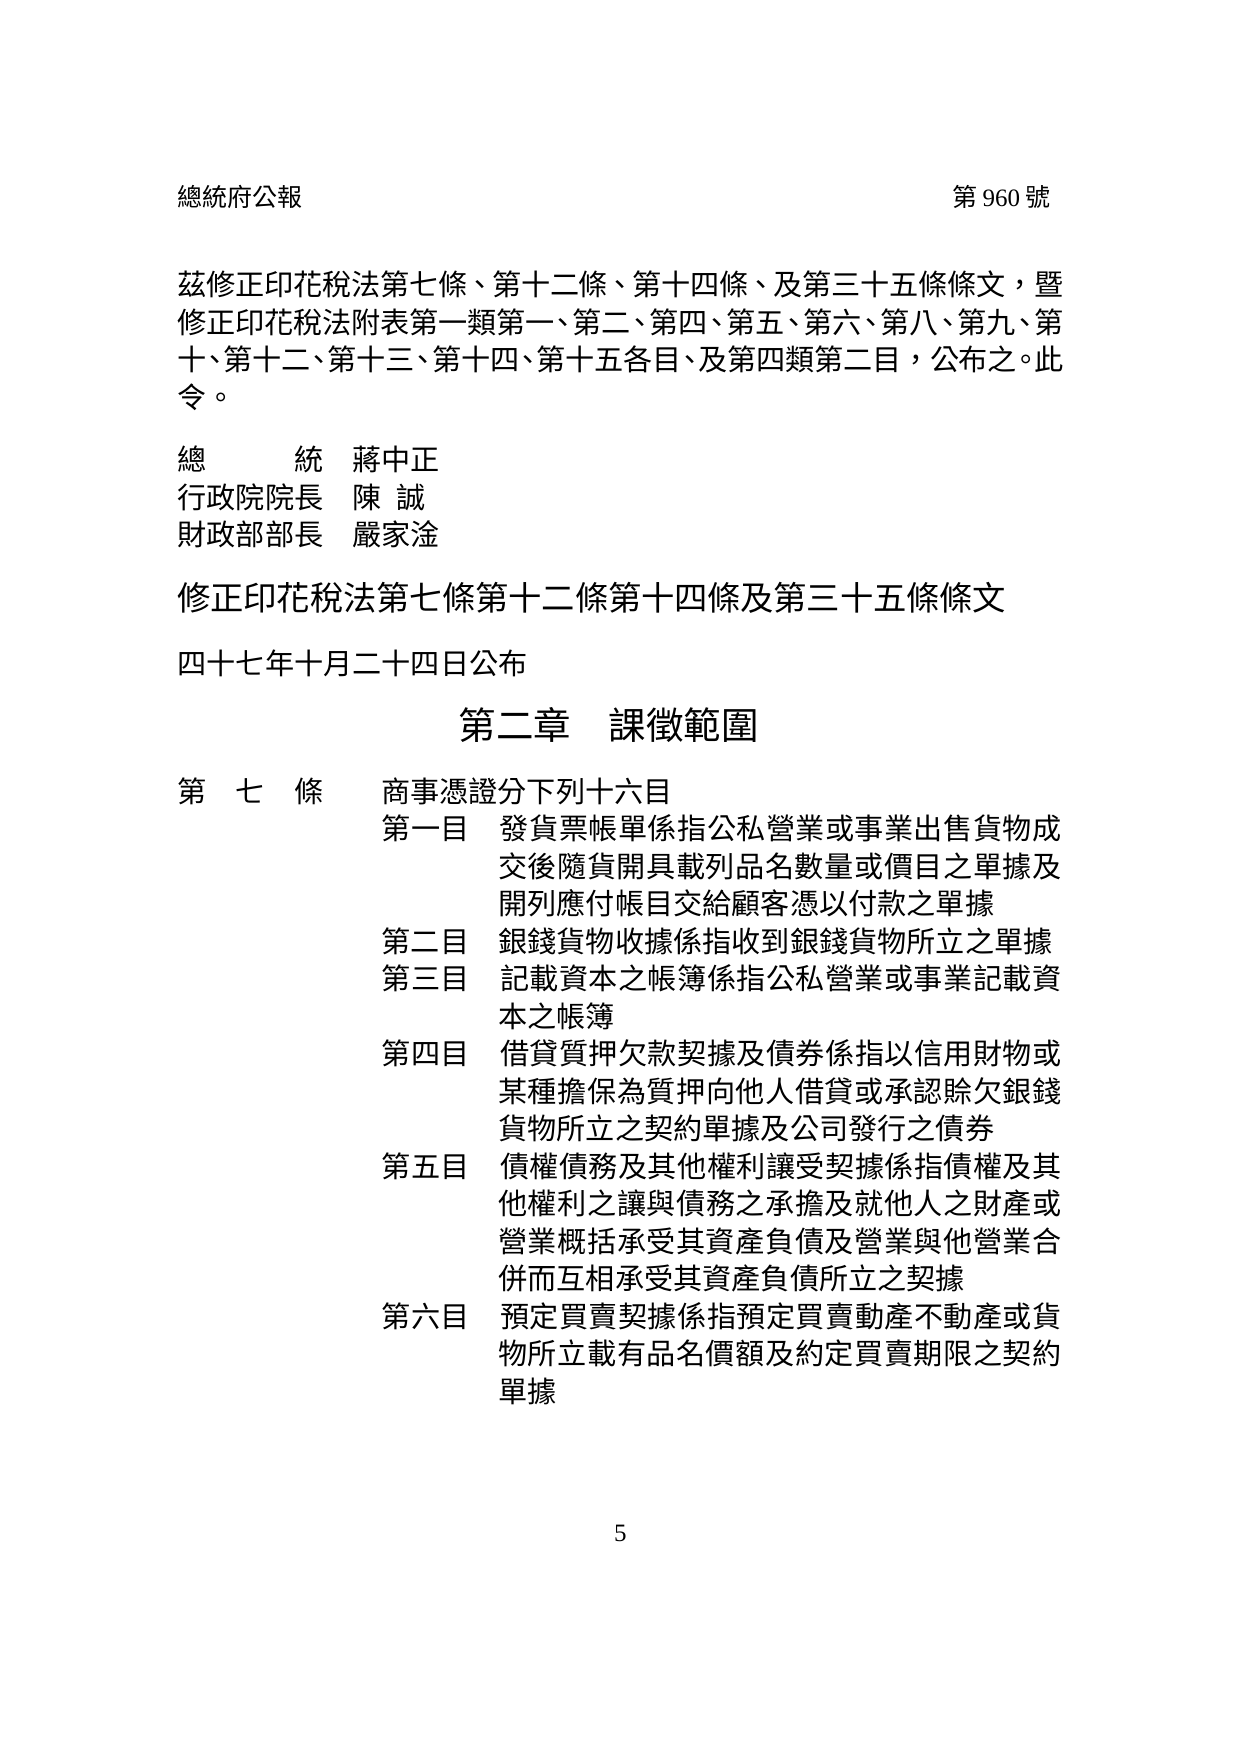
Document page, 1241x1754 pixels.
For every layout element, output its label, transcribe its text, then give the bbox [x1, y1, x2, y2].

text 第二章 課徵範圍 [177, 707, 1063, 747]
text 財政部部長 嚴家淦 [177, 516, 1063, 553]
text 第五目 債權債務及其他權利讓受契據係指債權及其他權利之讓與債務之承擔及就他人之財產或營業概括承受其資產負債及營業與他營業合併而互相承受其資產負債所立之契據 [381, 1147, 1063, 1297]
text 茲修正印花稅法第七條、第十二條、第十四條、及第三十五條條文，暨修正印花稅法附表第一類第一、第二、第四、第五、第六、第八、第九、第十、第十二、第十三、第十四、第十五各目、及第四類第二目，公布之。此令。 [177, 266, 1063, 416]
text 總 統 蔣中正 [177, 441, 1063, 478]
text 第一目 發貨票帳單係指公私營業或事業出售貨物成交後隨貨開具載列品名數量或價目之單據及開列應付帳目交給顧客憑以付款之單據 [381, 809, 1063, 922]
text 第四目 借貸質押欠款契據及債券係指以信用財物或某種擔保為質押向他人借貸或承認賒欠銀錢貨物所立之契約單據及公司發行之債券 [381, 1034, 1063, 1147]
text 第三目 記載資本之帳簿係指公私營業或事業記載資本之帳簿 [381, 959, 1063, 1034]
text 第 七 條 商事憑證分下列十六目 [177, 772, 1063, 809]
text 第二目 銀錢貨物收據係指收到銀錢貨物所立之單據 [381, 922, 1063, 959]
text 第六目 預定買賣契據係指預定買賣動產不動產或貨物所立載有品名價額及約定買賣期限之契約單據 [381, 1297, 1063, 1409]
text 四十七年十月二十四日公布 [177, 643, 1063, 682]
text 修正印花稅法第七條第十二條第十四條及第三十五條條文 [177, 578, 1063, 618]
text 行政院院長 陳 誠 [177, 478, 1063, 516]
